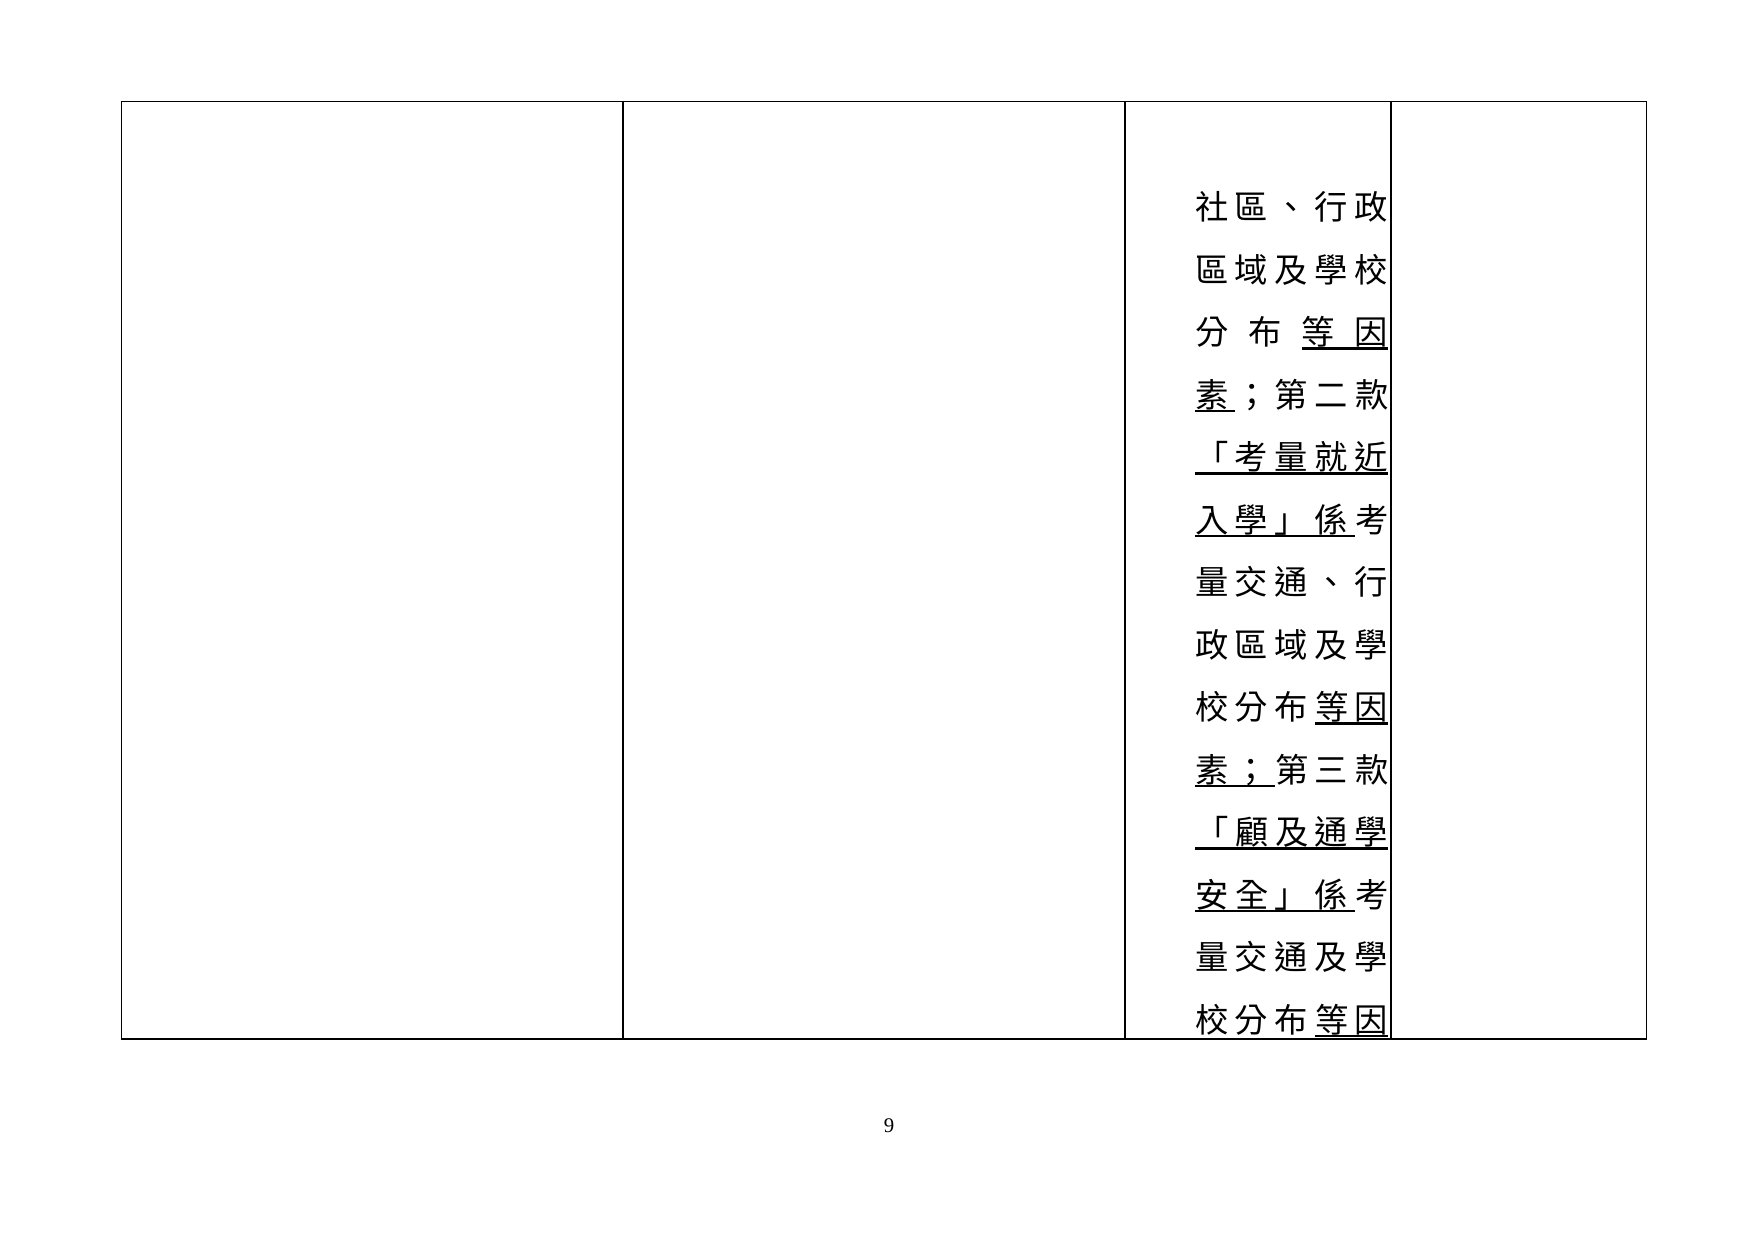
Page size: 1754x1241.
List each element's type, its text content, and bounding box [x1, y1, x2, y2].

table_cell 社區、行政區域及學校分布等因素；第二款「考量就近入學」係考量交通、行政區域及學校分布等因素；第三款「顧及通學安全」係考量交通及學校分布等因 [1126, 102, 1390, 1038]
table_cell [122, 102, 622, 1038]
table_cell [624, 102, 1124, 1038]
table_cell [1392, 102, 1646, 1038]
